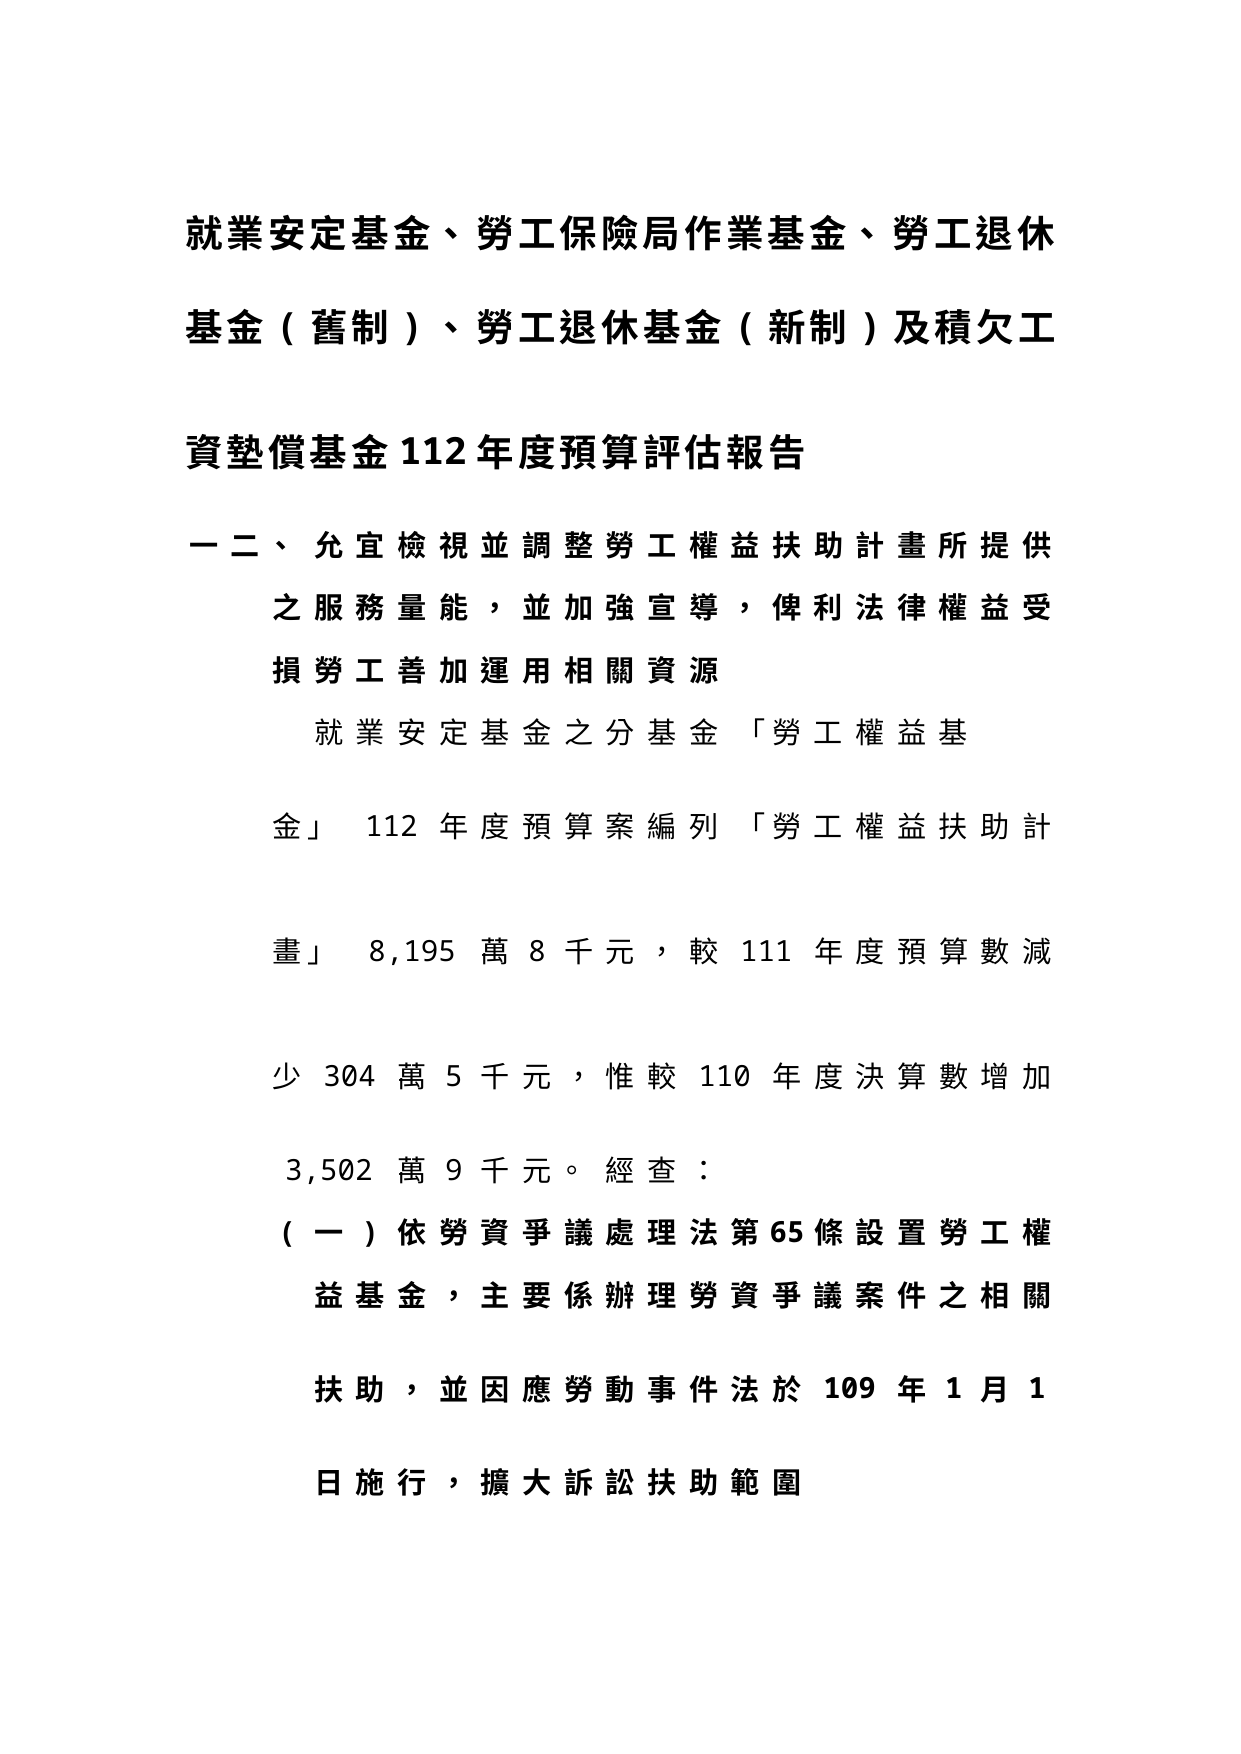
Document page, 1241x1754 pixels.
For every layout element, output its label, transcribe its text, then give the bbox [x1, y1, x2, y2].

text 就業安定基金之分基金「勞工權益基金」112年度預算案編列「勞工權益扶助計畫」8,195萬8千元，較111年度預算數減少304萬5千元，惟較110年度決算數增加3,502萬9千元。經查： [242, 689, 1058, 1189]
text 一二、允宜檢視並調整勞工權益扶助計畫所提供之服務量能，並加強宣導，俾利法律權益受損勞工善加運用相關資源 [183, 502, 1058, 689]
text (一)依勞資爭議處理法第65條設置勞工權益基金，主要係辦理勞資爭議案件之相關扶助，並因應勞動事件法於109年1月1日施行，擴大訴訟扶助範圍 [242, 1189, 1058, 1502]
text 就業安定基金、勞工保險局作業基金、勞工退休基金(舊制)、勞工退休基金(新制)及積欠工資墊償基金112年度預算評估報告 [183, 189, 1058, 502]
